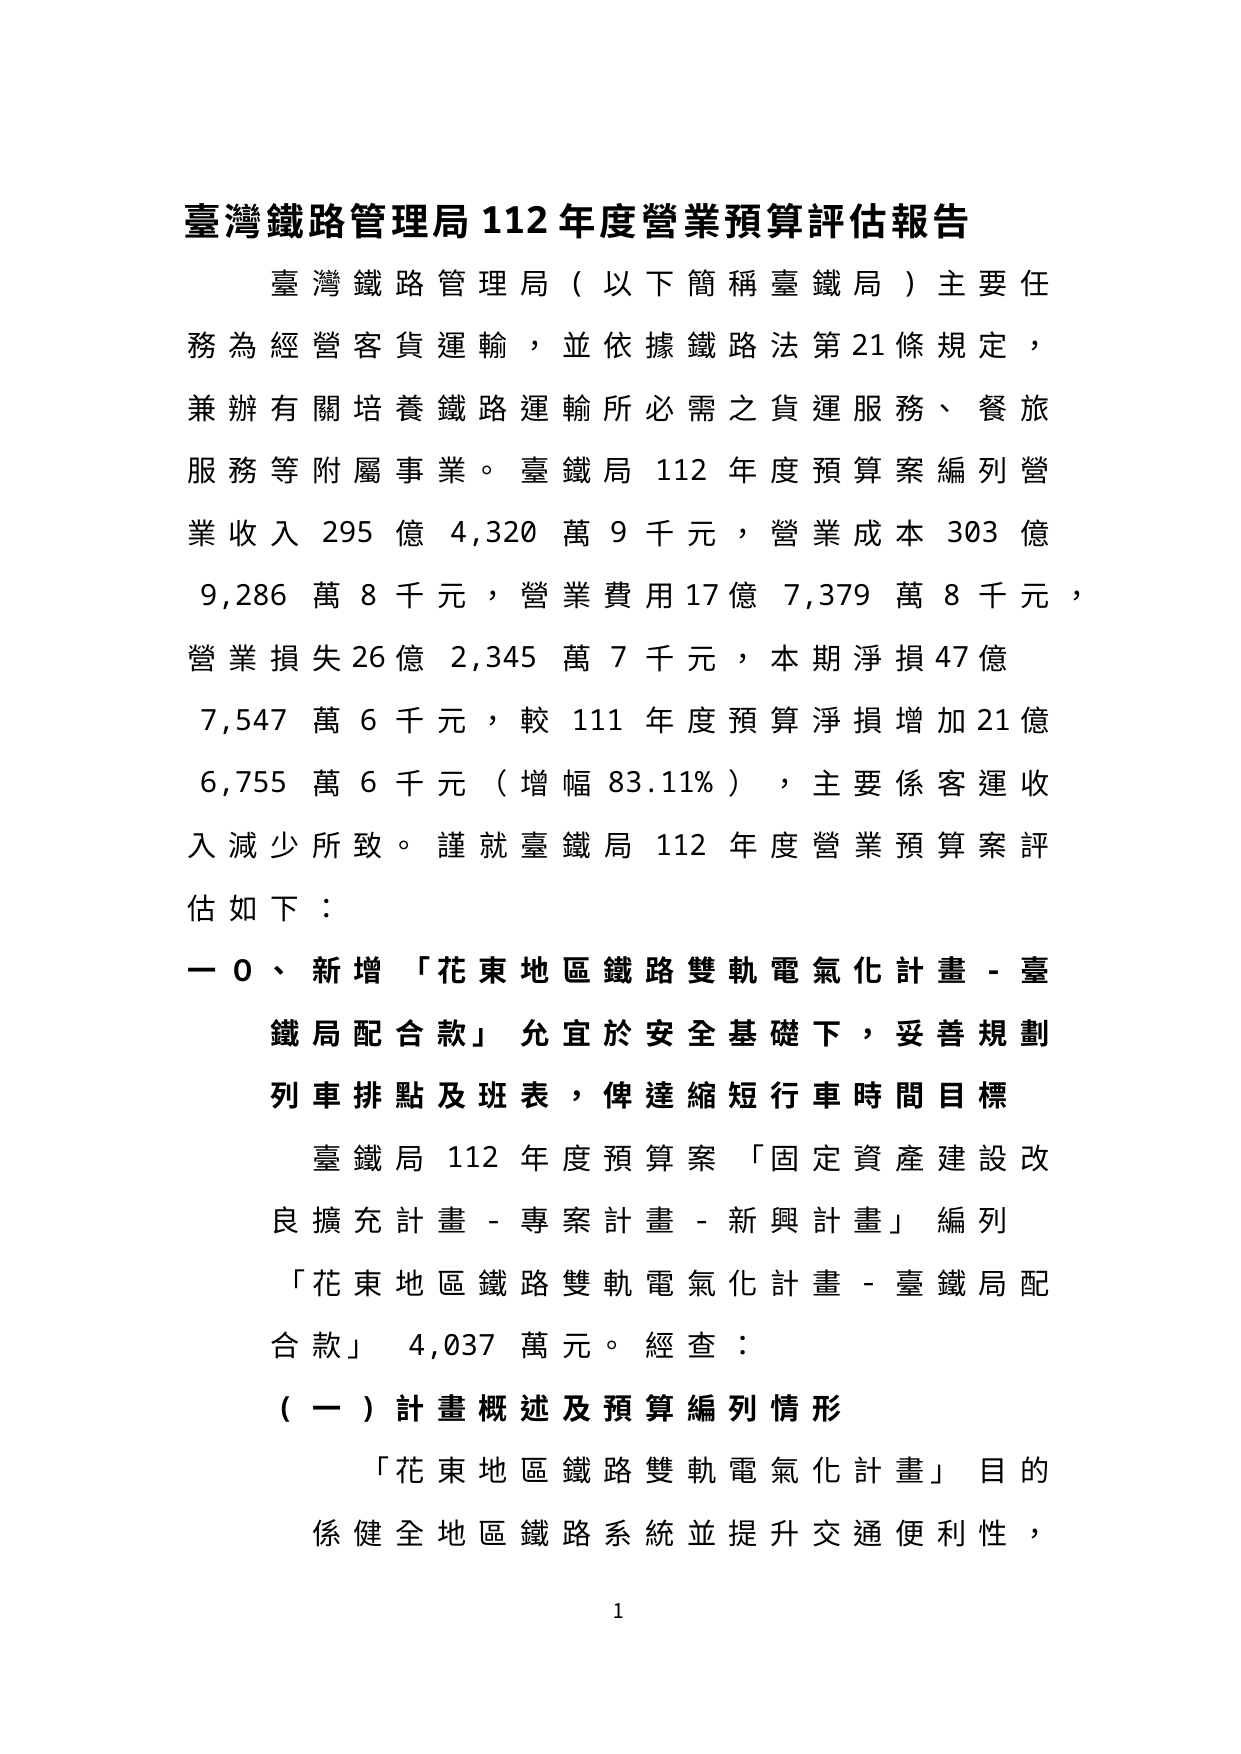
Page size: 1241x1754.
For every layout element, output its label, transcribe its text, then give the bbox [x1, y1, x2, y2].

text (一)計畫概述及預算編列情形 [240, 1365, 1056, 1427]
text 臺灣鐵路管理局112年度營業預算評估報告 [181, 177, 1056, 240]
text 臺灣鐵路管理局(以下簡稱臺鐵局)主要任務為經營客貨運輸，並依據鐵路法第21條規定，兼辦有關培養鐵路運輸所必需之貨運服務、餐旅服務等附屬事業。臺鐵局112年度預算案編列營業收入295億4,320萬9千元，營業成本303億9,286萬8千元，營業費用17億7,379萬8千元，營業損失26億2,345萬7千元，本期淨損47億7,547萬6千元，較111年度預算淨損增加21億6,755萬6千元（增幅83.11%），主要係客運收入減少所致。謹就臺鐵局112年度營業預算案評估如下： [181, 240, 1056, 927]
text 「花東地區鐵路雙軌電氣化計畫」目的係健全地區鐵路系統並提升交通便利性， [269, 1427, 1056, 1552]
text 一０、新增「花東地區鐵路雙軌電氣化計畫-臺鐵局配合款」允宜於安全基礎下，妥善規劃列車排點及班表，俾達縮短行車時間目標 [181, 927, 1056, 1115]
text 臺鐵局112年度預算案「固定資產建設改良擴充計畫-專案計畫-新興計畫」編列「花東地區鐵路雙軌電氣化計畫-臺鐵局配合款」4,037萬元。經查： [240, 1115, 1056, 1365]
